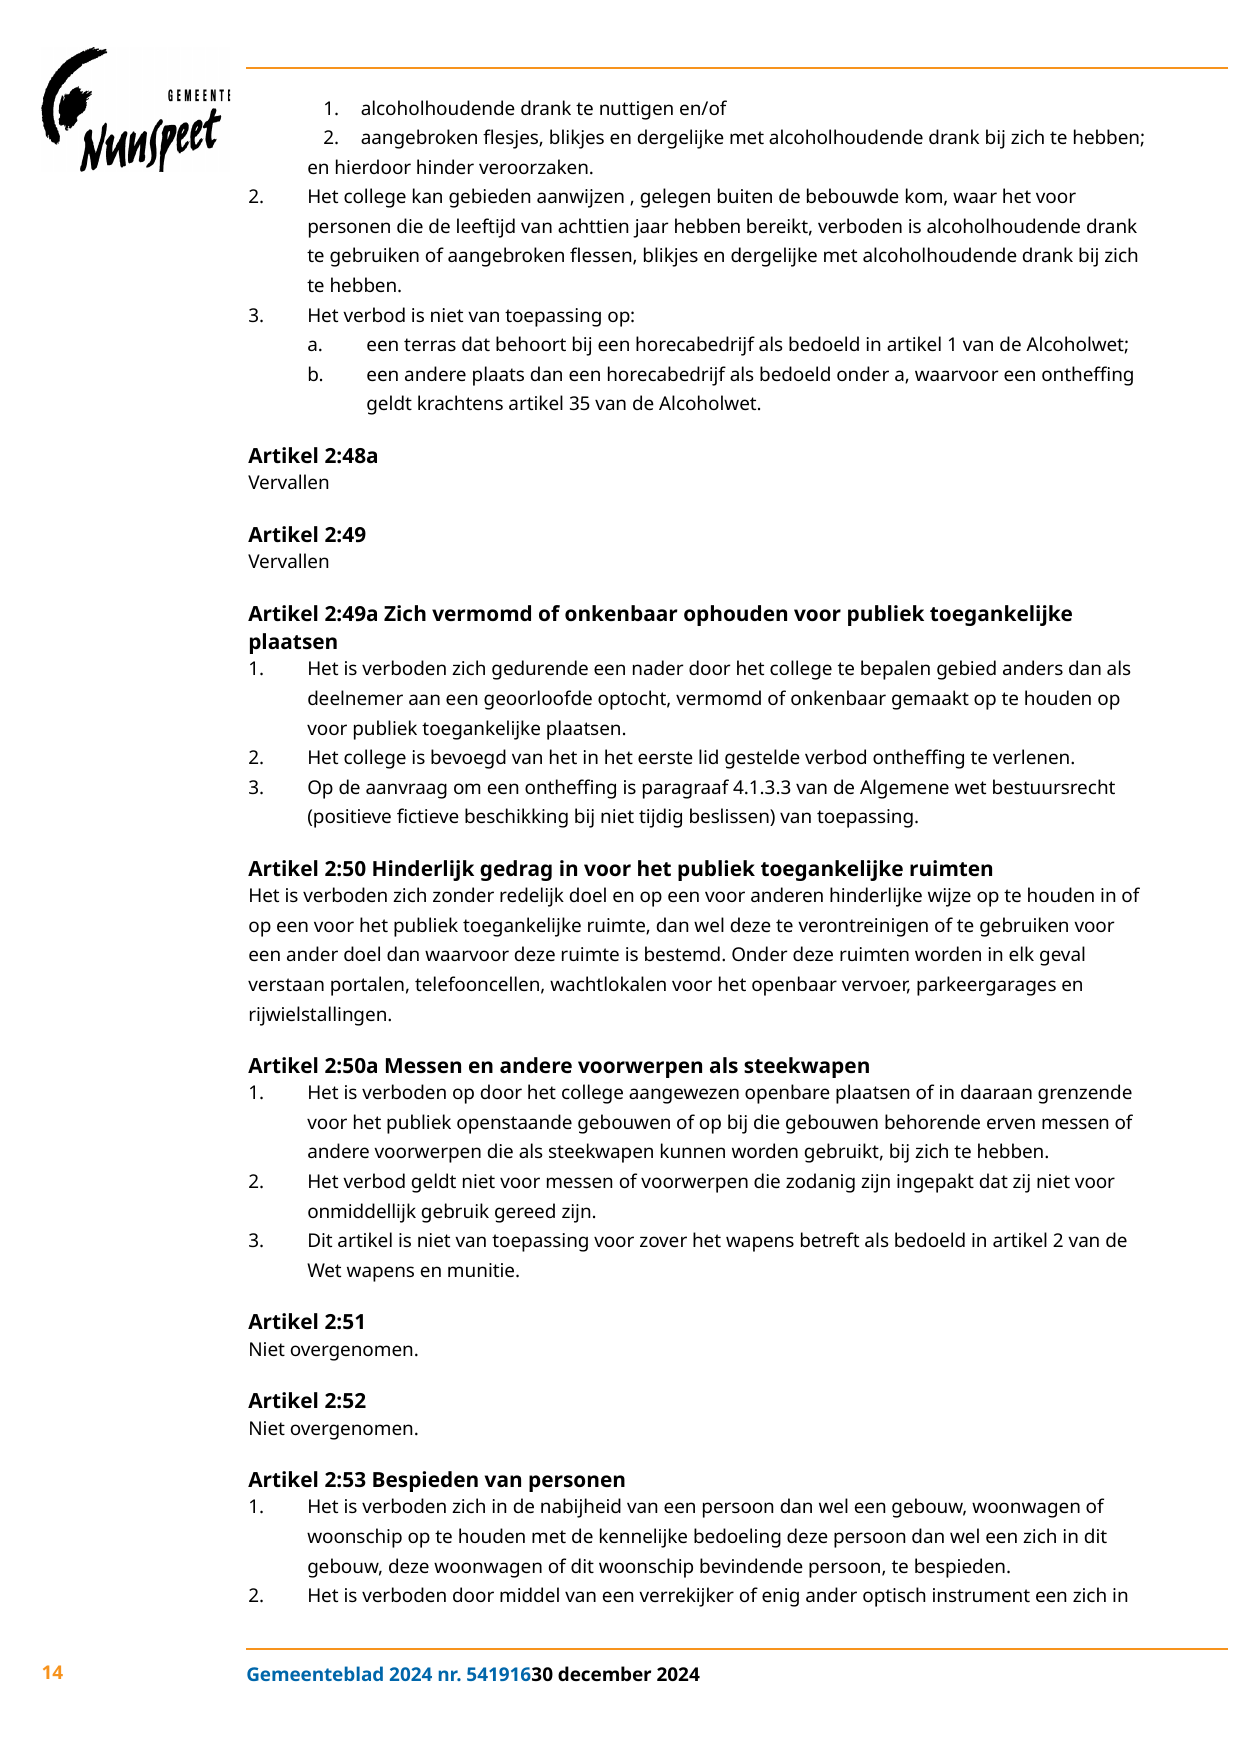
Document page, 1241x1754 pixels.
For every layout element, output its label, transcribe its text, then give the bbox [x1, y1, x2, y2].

list Dit artikel is niet van toepassing voor zover het wapens betreft als bedoeld in artikel 2 van de Wet wapens en munitie. [248, 1227, 1152, 1283]
list Het is verboden zich gedurende een nader door het college te bepalen gebied anders dan als deelnemer aan een geoorloofde optocht, vermomd of onkenbaar gemaakt op te houden op voor publiek toegankelijke plaatsen. [248, 656, 1152, 741]
text Artikel 2:53 Bespieden van personen [248, 1465, 1152, 1494]
list alcoholhoudende drank te nuttigen en/of [323, 95, 1152, 121]
list een terras dat behoort bij een horecabedrijf als bedoeld in artikel 1 van de Alcoholwet; [307, 331, 1152, 357]
text Artikel 2:52 [248, 1386, 1152, 1415]
text Artikel 2:51 [248, 1307, 1152, 1336]
list Het is verboden zich in de nabijheid van een persoon dan wel een gebouw, woonwagen of woonschip op te houden met de kennelijke bedoeling deze persoon dan wel een zich in dit gebouw, deze woonwagen of dit woonschip bevindende persoon, te bespieden. [248, 1494, 1152, 1578]
text Het is verboden zich zonder redelijk doel en op een voor anderen hinderlijke wijze op te houden in of op een voor het publiek toegankelijke ruimte, dan wel deze te verontreinigen of te gebruiken voor een ander doel dan waarvoor deze ruimte is bestemd. Onder deze ruimten worden in elk geval verstaan portalen, telefooncellen, wachtlokalen voor het openbaar vervoer, parkeergarages en rijwielstallingen. [248, 882, 1152, 1026]
list Het is verboden door middel van een verrekijker of enig ander optisch instrument een zich in [248, 1582, 1152, 1608]
list Het verbod geldt niet voor messen of voorwerpen die zodanig zijn ingepakt dat zij niet voor onmiddellijk gebruik gereed zijn. [248, 1168, 1152, 1224]
text Niet overgenomen. [248, 1336, 1152, 1362]
list Het college is bevoegd van het in het eerste lid gestelde verbod ontheffing te verlenen. [248, 744, 1152, 770]
list Het is verboden op door het college aangewezen openbare plaatsen of in daaraan grenzende voor het publiek openstaande gebouwen of op bij die gebouwen behorende erven messen of andere voorwerpen die als steekwapen kunnen worden gebruikt, bij zich te hebben. [248, 1079, 1152, 1164]
text Artikel 2:48a [248, 441, 1152, 469]
list aangebroken flesjes, blikjes en dergelijke met alcoholhoudende drank bij zich te hebben; [323, 124, 1152, 150]
picture [41, 47, 231, 172]
list Op de aanvraag om een ontheffing is paragraaf 4.1.3.3 van de Algemene wet bestuursrecht (positieve fictieve beschikking bij niet tijdig beslissen) van toepassing. [248, 774, 1152, 829]
text Niet overgenomen. [248, 1415, 1152, 1441]
list Het college kan gebieden aanwijzen , gelegen buiten de bebouwde kom, waar het voor personen die de leeftijd van achttien jaar hebben bereikt, verboden is alcoholhoudende drank te gebruiken of aangebroken flessen, blikjes en dergelijke met alcoholhoudende drank bij zich te hebben. [248, 183, 1152, 298]
text Artikel 2:49 [248, 520, 1152, 548]
text Vervallen [248, 469, 1152, 495]
text Vervallen [248, 548, 1152, 574]
text Artikel 2:49a Zich vermomd of onkenbaar ophouden voor publiek toegankelijke plaatsen [248, 599, 1152, 656]
text Artikel 2:50a Messen en andere voorwerpen als steekwapen [248, 1051, 1152, 1079]
list en hierdoor hinder veroorzaken. [248, 154, 1152, 180]
list Het verbod is niet van toepassing op: [248, 302, 1152, 328]
text Artikel 2:50 Hinderlijk gedrag in voor het publiek toegankelijke ruimten [248, 854, 1152, 882]
list een andere plaats dan een horecabedrijf als bedoeld onder a, waarvoor een ontheffing geldt krachtens artikel 35 van de Alcoholwet. [307, 361, 1152, 416]
